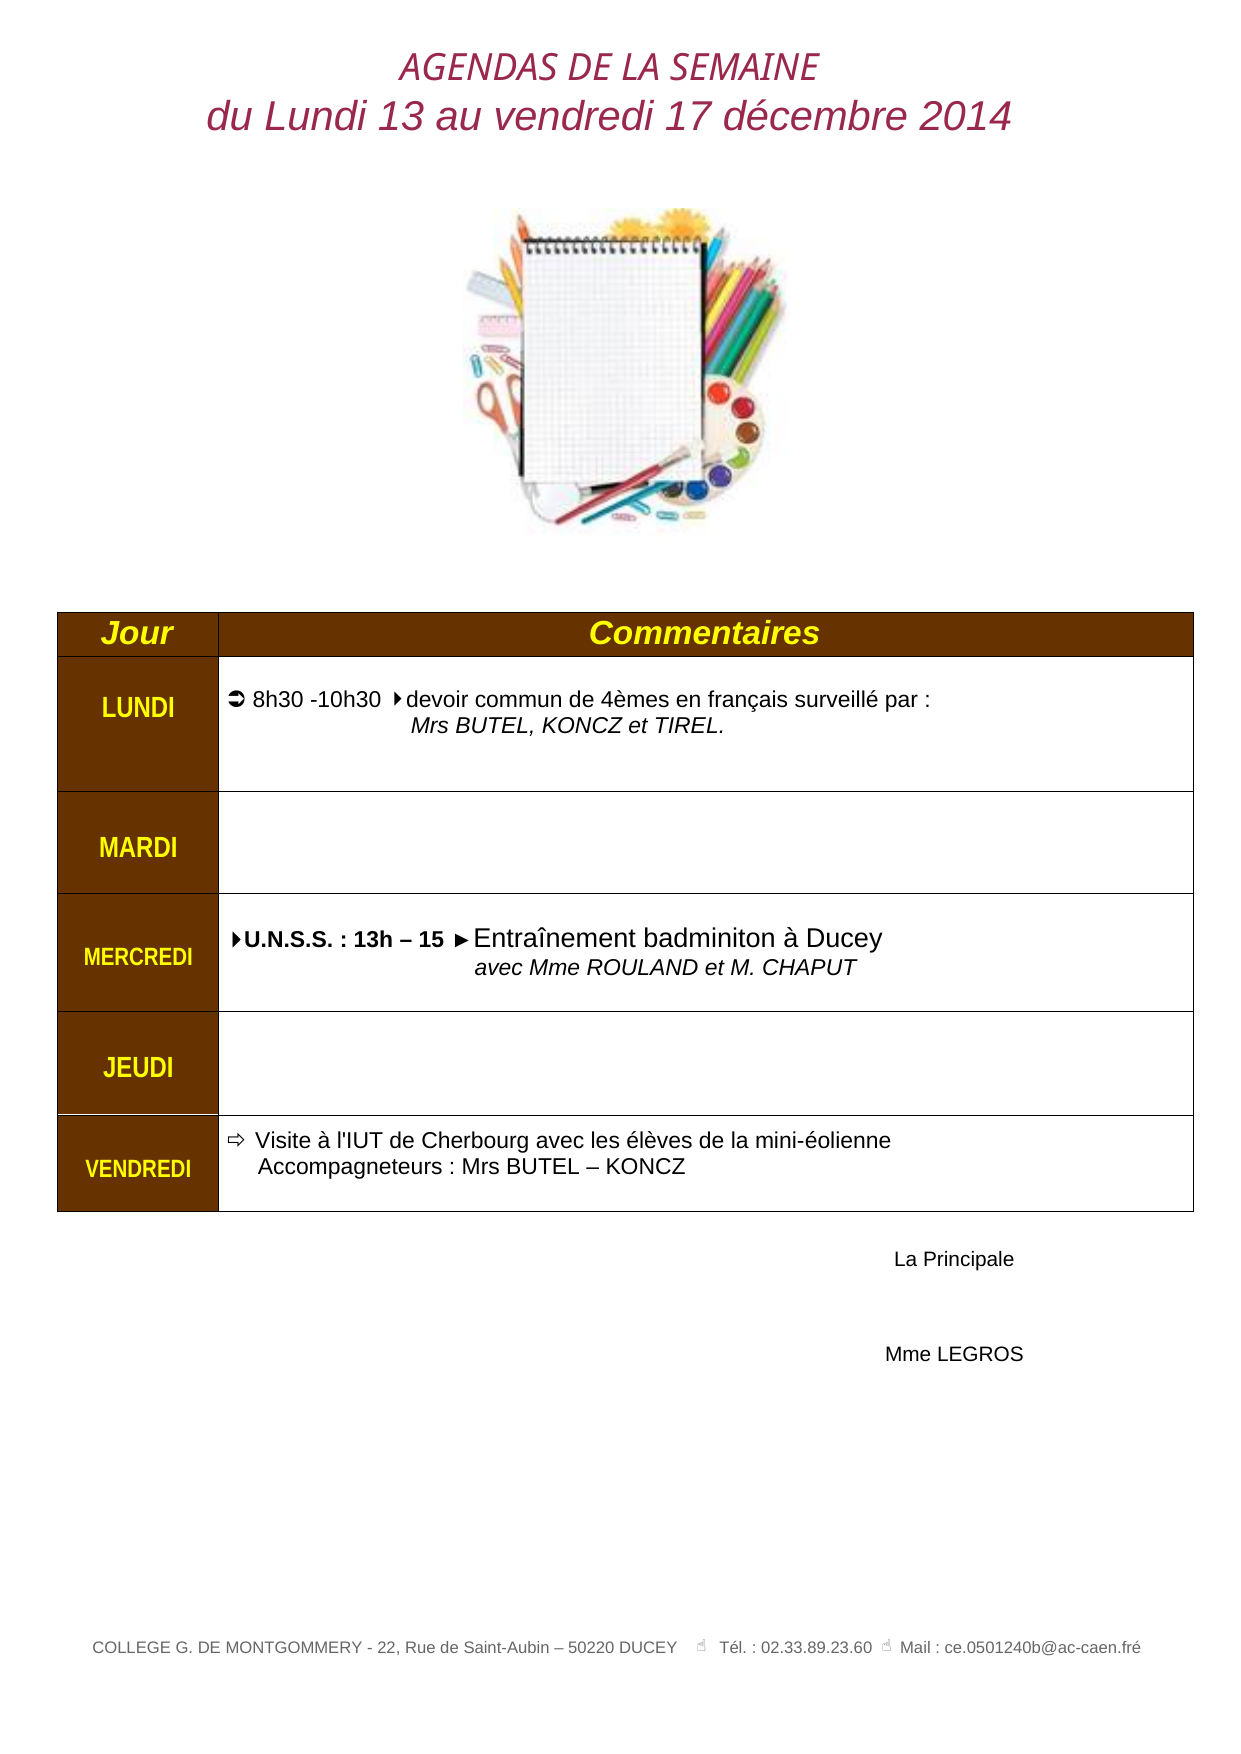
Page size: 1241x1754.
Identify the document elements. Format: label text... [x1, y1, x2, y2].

text du Lundi 13 au vendredi 17 décembre 2014 [41, 91, 1181, 139]
table_cell [219, 1012, 1193, 1114]
table_cell U.N.S.S. : 13h – 15 ►Entraînement badminiton à Ducey avec Mme ROULAND et M. CHAPUT [219, 894, 1193, 1011]
table_cell  Visite à l'IUT de Cherbourg avec les élèves de la mini-éolienne Accompagneteurs : Mrs BUTEL – KONCZ [219, 1116, 1193, 1211]
table_cell LUNDI [58, 657, 218, 791]
text La Principale [847, 1246, 1062, 1270]
table_header Commentaires [219, 613, 1193, 656]
table_cell VENDREDI [58, 1116, 218, 1211]
table_cell  8h30 -10h30 devoir commun de 4èmes en français surveillé par : Mrs BUTEL, KONCZ et TIREL. [219, 657, 1193, 791]
table_cell MARDI [58, 792, 218, 893]
table_cell [219, 792, 1193, 893]
picture [462, 208, 791, 537]
title COLLEGE G. DE MONTGOMMERY - 22, Rue de Saint-Aubin – 50220 DUCEY F Tél. : 02.33.89.23.60 F Mail : ce.0501240b@ac-caen.fré [49, 1638, 1184, 1658]
text Mme LEGROS [847, 1342, 1062, 1366]
table_header Jour [58, 613, 218, 656]
text AGENDAS DE LA SEMAINE [41, 40, 1181, 91]
table_cell JEUDI [58, 1012, 218, 1114]
table_cell MERCREDI [58, 894, 218, 1011]
